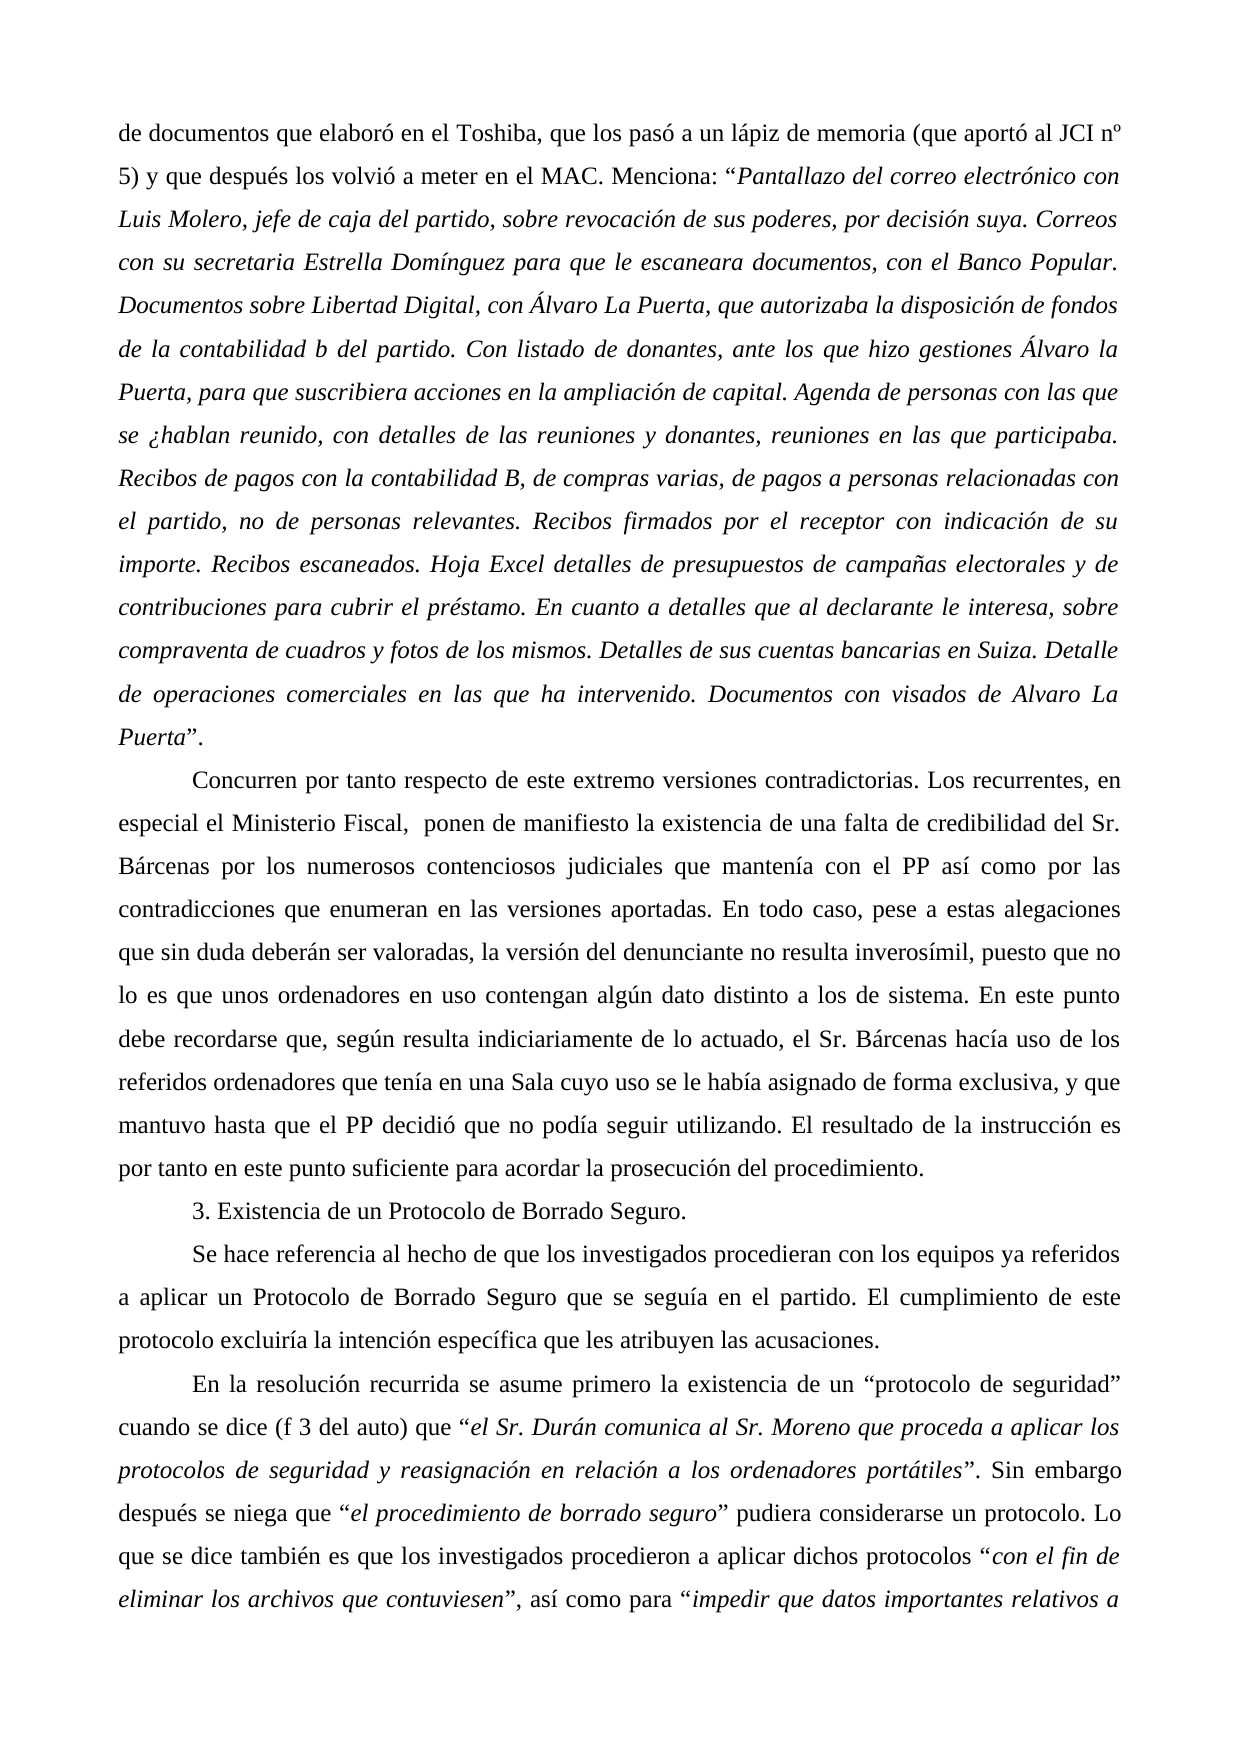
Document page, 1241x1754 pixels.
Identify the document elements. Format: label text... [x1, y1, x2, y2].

text Concurren por tanto respecto de este extremo versiones contradictorias. Los recurrentes, en especial el Ministerio Fiscal, ponen de manifiesto la existencia de una falta de credibilidad del Sr. Bárcenas por los numerosos contenciosos judiciales que mantenía con el PP así como por las contradicciones que enumeran en las versiones aportadas. En todo caso, pese a estas alegaciones que sin duda deberán ser valoradas, la versión del denunciante no resulta inverosímil, puesto que no lo es que unos ordenadores en uso contengan algún dato distinto a los de sistema. En este punto debe recordarse que, según resulta indiciariamente de lo actuado, el Sr. Bárcenas hacía uso de los referidos ordenadores que tenía en una Sala cuyo uso se le había asignado de forma exclusiva, y que mantuvo hasta que el PP decidió que no podía seguir utilizando. El resultado de la instrucción es por tanto en este punto suficiente para acordar la prosecución del procedimiento. [118, 765, 1122, 1182]
text En la resolución recurrida se asume primero la existencia de un “protocolo de seguridad” cuando se dice (f 3 del auto) que “el Sr. Durán comunica al Sr. Moreno que proceda a aplicar los protocolos de seguridad y reasignación en relación a los ordenadores portátiles”. Sin embargo después se niega que “el procedimiento de borrado seguro” pudiera considerarse un protocolo. Lo que se dice también es que los investigados procedieron a aplicar dichos protocolos “con el fin de eliminar los archivos que contuviesen”, así como para “impedir que datos importantes relativos a [118, 1369, 1122, 1613]
text 3. Existencia de un Protocolo de Borrado Seguro. [118, 1196, 1122, 1225]
text de documentos que elaboró en el Toshiba, que los pasó a un lápiz de memoria (que aportó al JCI nº 5) y que después los volvió a meter en el MAC. Menciona: “Pantallazo del correo electrónico con Luis Molero, jefe de caja del partido, sobre revocación de sus poderes, por decisión suya. Correos con su secretaria Estrella Domínguez para que le escaneara documentos, con el Banco Popular. Documentos sobre Libertad Digital, con Álvaro La Puerta, que autorizaba la disposición de fondos de la contabilidad b del partido. Con listado de donantes, ante los que hizo gestiones Álvaro la Puerta, para que suscribiera acciones en la ampliación de capital. Agenda de personas con las que se ¿hablan reunido, con detalles de las reuniones y donantes, reuniones en las que participaba. Recibos de pagos con la contabilidad B, de compras varias, de pagos a personas relacionadas con el partido, no de personas relevantes. Recibos firmados por el receptor con indicación de su importe. Recibos escaneados. Hoja Excel detalles de presupuestos de campañas electorales y de contribuciones para cubrir el préstamo. En cuanto a detalles que al declarante le interesa, sobre compraventa de cuadros y fotos de los mismos. Detalles de sus cuentas bancarias en Suiza. Detalle de operaciones comerciales en las que ha intervenido. Documentos con visados de Alvaro La Puerta”. [118, 118, 1122, 751]
text Se hace referencia al hecho de que los investigados procedieran con los equipos ya referidos a aplicar un Protocolo de Borrado Seguro que se seguía en el partido. El cumplimiento de este protocolo excluiría la intención específica que les atribuyen las acusaciones. [118, 1239, 1122, 1354]
